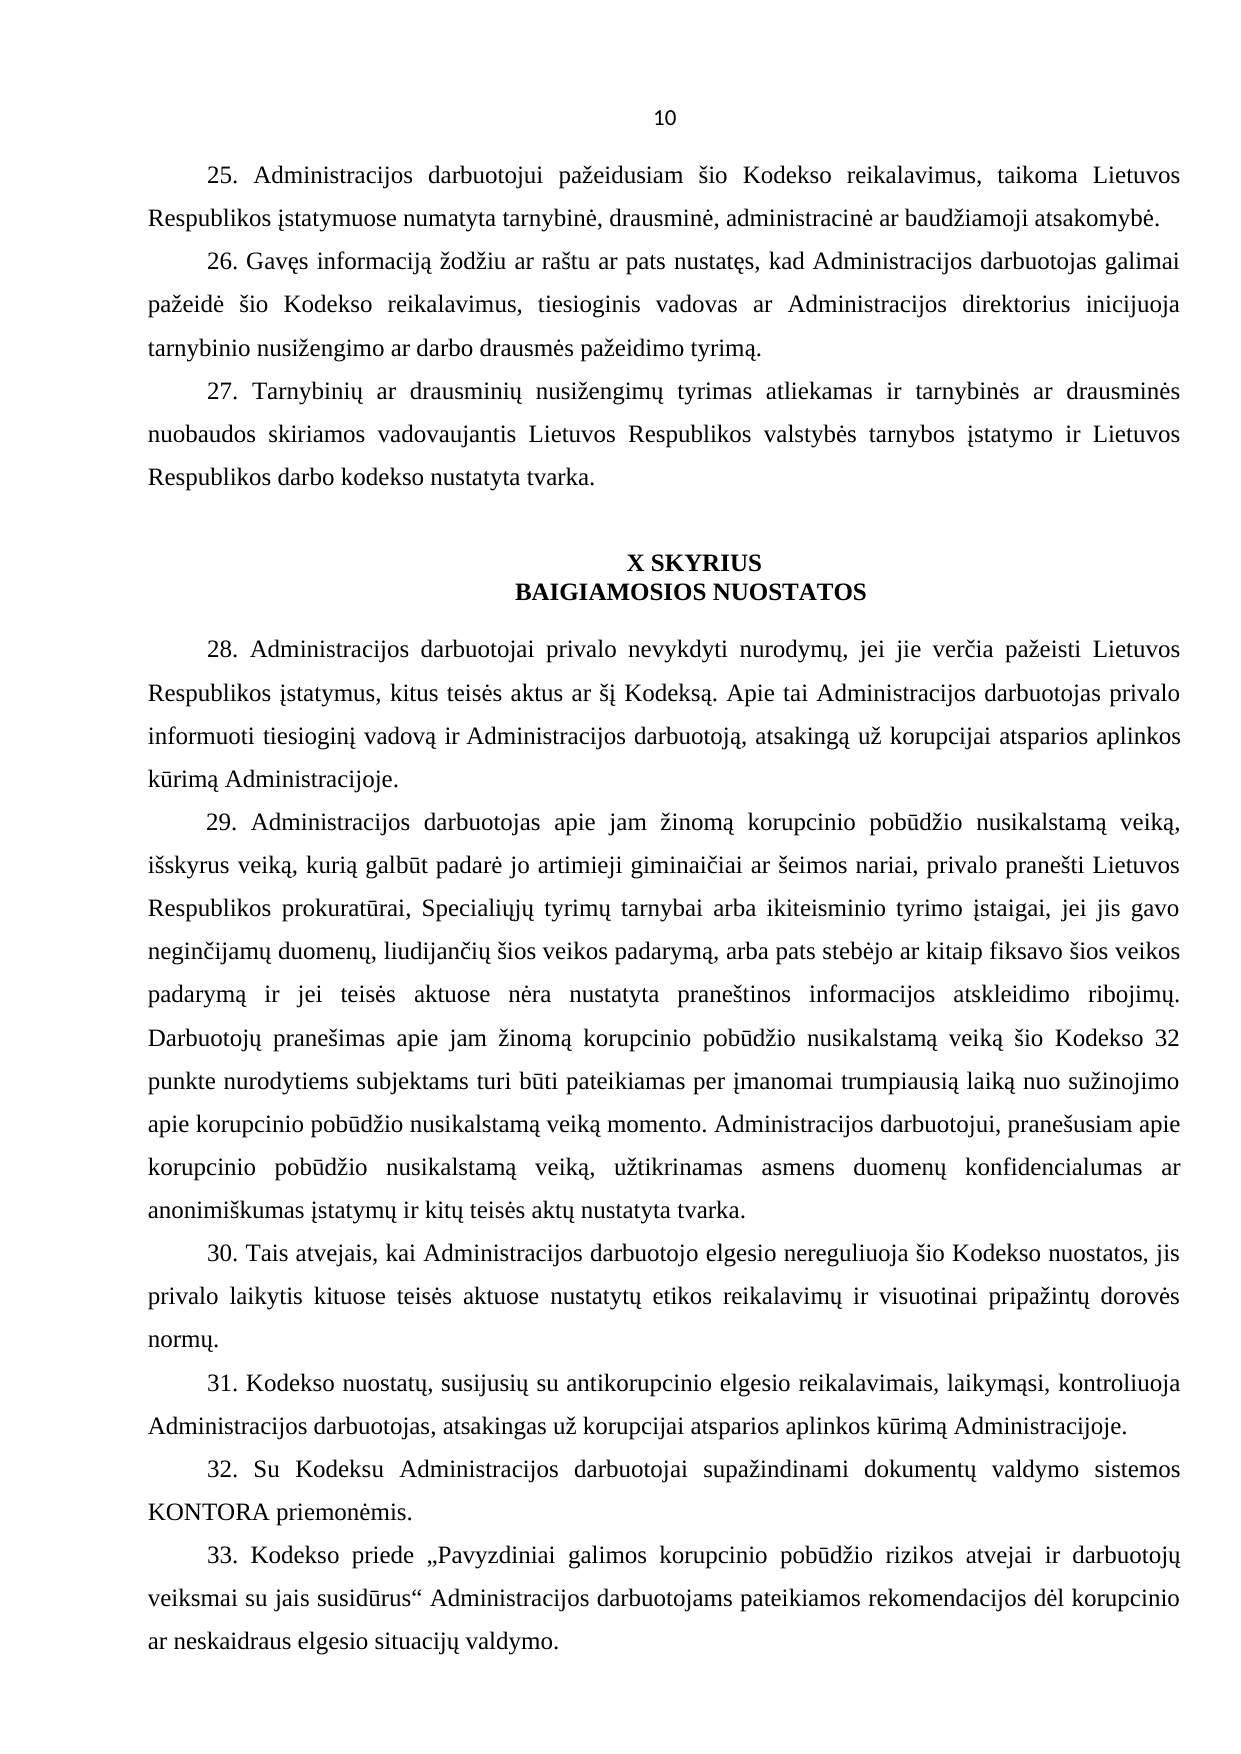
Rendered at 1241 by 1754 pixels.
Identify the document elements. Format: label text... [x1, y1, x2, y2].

text 27. Tarnybinių ar drausminių nusižengimų tyrimas atliekamas ir tarnybinės ar drausminės nuobaudos skiriamos vadovaujantis Lietuvos Respublikos valstybės tarnybos įstatymo ir Lietuvos Respublikos darbo kodekso nustatyta tvarka. [148, 376, 1181, 491]
text 30. Tais atvejais, kai Administracijos darbuotojo elgesio nereguliuoja šio Kodekso nuostatos, jis privalo laikytis kituose teisės aktuose nustatytų etikos reikalavimų ir visuotinai pripažintų dorovės normų. [148, 1238, 1181, 1353]
text 26. Gavęs informaciją žodžiu ar raštu ar pats nustatęs, kad Administracijos darbuotojas galimai pažeidė šio Kodekso reikalavimus, tiesioginis vadovas ar Administracijos direktorius inicijuoja tarnybinio nusižengimo ar darbo drausmės pažeidimo tyrimą. [148, 246, 1181, 361]
text X SKYRIUS [148, 548, 1181, 577]
text 28. Administracijos darbuotojai privalo nevykdyti nurodymų, jei jie verčia pažeisti Lietuvos Respublikos įstatymus, kitus teisės aktus ar šį Kodeksą. Apie tai Administracijos darbuotojas privalo informuoti tiesioginį vadovą ir Administracijos darbuotoją, atsakingą už korupcijai atsparios aplinkos kūrimą Administracijoje. [148, 634, 1181, 793]
text 31. Kodekso nuostatų, susijusių su antikorupcinio elgesio reikalavimais, laikymąsi, kontroliuoja Administracijos darbuotojas, atsakingas už korupcijai atsparios aplinkos kūrimą Administracijoje. [148, 1368, 1181, 1439]
text 33. Kodekso priede „Pavyzdiniai galimos korupcinio pobūdžio rizikos atvejai ir darbuotojų veiksmai su jais susidūrus“ Administracijos darbuotojams pateikiamos rekomendacijos dėl korupcinio ar neskaidraus elgesio situacijų valdymo. [148, 1540, 1181, 1655]
text 32. Su Kodeksu Administracijos darbuotojai supažindinami dokumentų valdymo sistemos KONTORA priemonėmis. [148, 1454, 1181, 1526]
text BAIGIAMOSIOS NUOSTATOS [148, 577, 1181, 606]
text 29. Administracijos darbuotojas apie jam žinomą korupcinio pobūdžio nusikalstamą veiką, išskyrus veiką, kurią galbūt padarė jo artimieji giminaičiai ar šeimos nariai, privalo pranešti Lietuvos Respublikos prokuratūrai, Specialiųjų tyrimų tarnybai arba ikiteisminio tyrimo įstaigai, jei jis gavo neginčijamų duomenų, liudijančių šios veikos padarymą, arba pats stebėjo ar kitaip fiksavo šios veikos padarymą ir jei teisės aktuose nėra nustatyta praneštinos informacijos atskleidimo ribojimų. Darbuotojų pranešimas apie jam žinomą korupcinio pobūdžio nusikalstamą veiką šio Kodekso 32 punkte nurodytiems subjektams turi būti pateikiamas per įmanomai trumpiausią laiką nuo sužinojimo apie korupcinio pobūdžio nusikalstamą veiką momento. Administracijos darbuotojui, pranešusiam apie korupcinio pobūdžio nusikalstamą veiką, užtikrinamas asmens duomenų konfidencialumas ar anonimiškumas įstatymų ir kitų teisės aktų nustatyta tvarka. [148, 807, 1181, 1224]
text 25. Administracijos darbuotojui pažeidusiam šio Kodekso reikalavimus, taikoma Lietuvos Respublikos įstatymuose numatyta tarnybinė, drausminė, administracinė ar baudžiamoji atsakomybė. [148, 160, 1181, 232]
